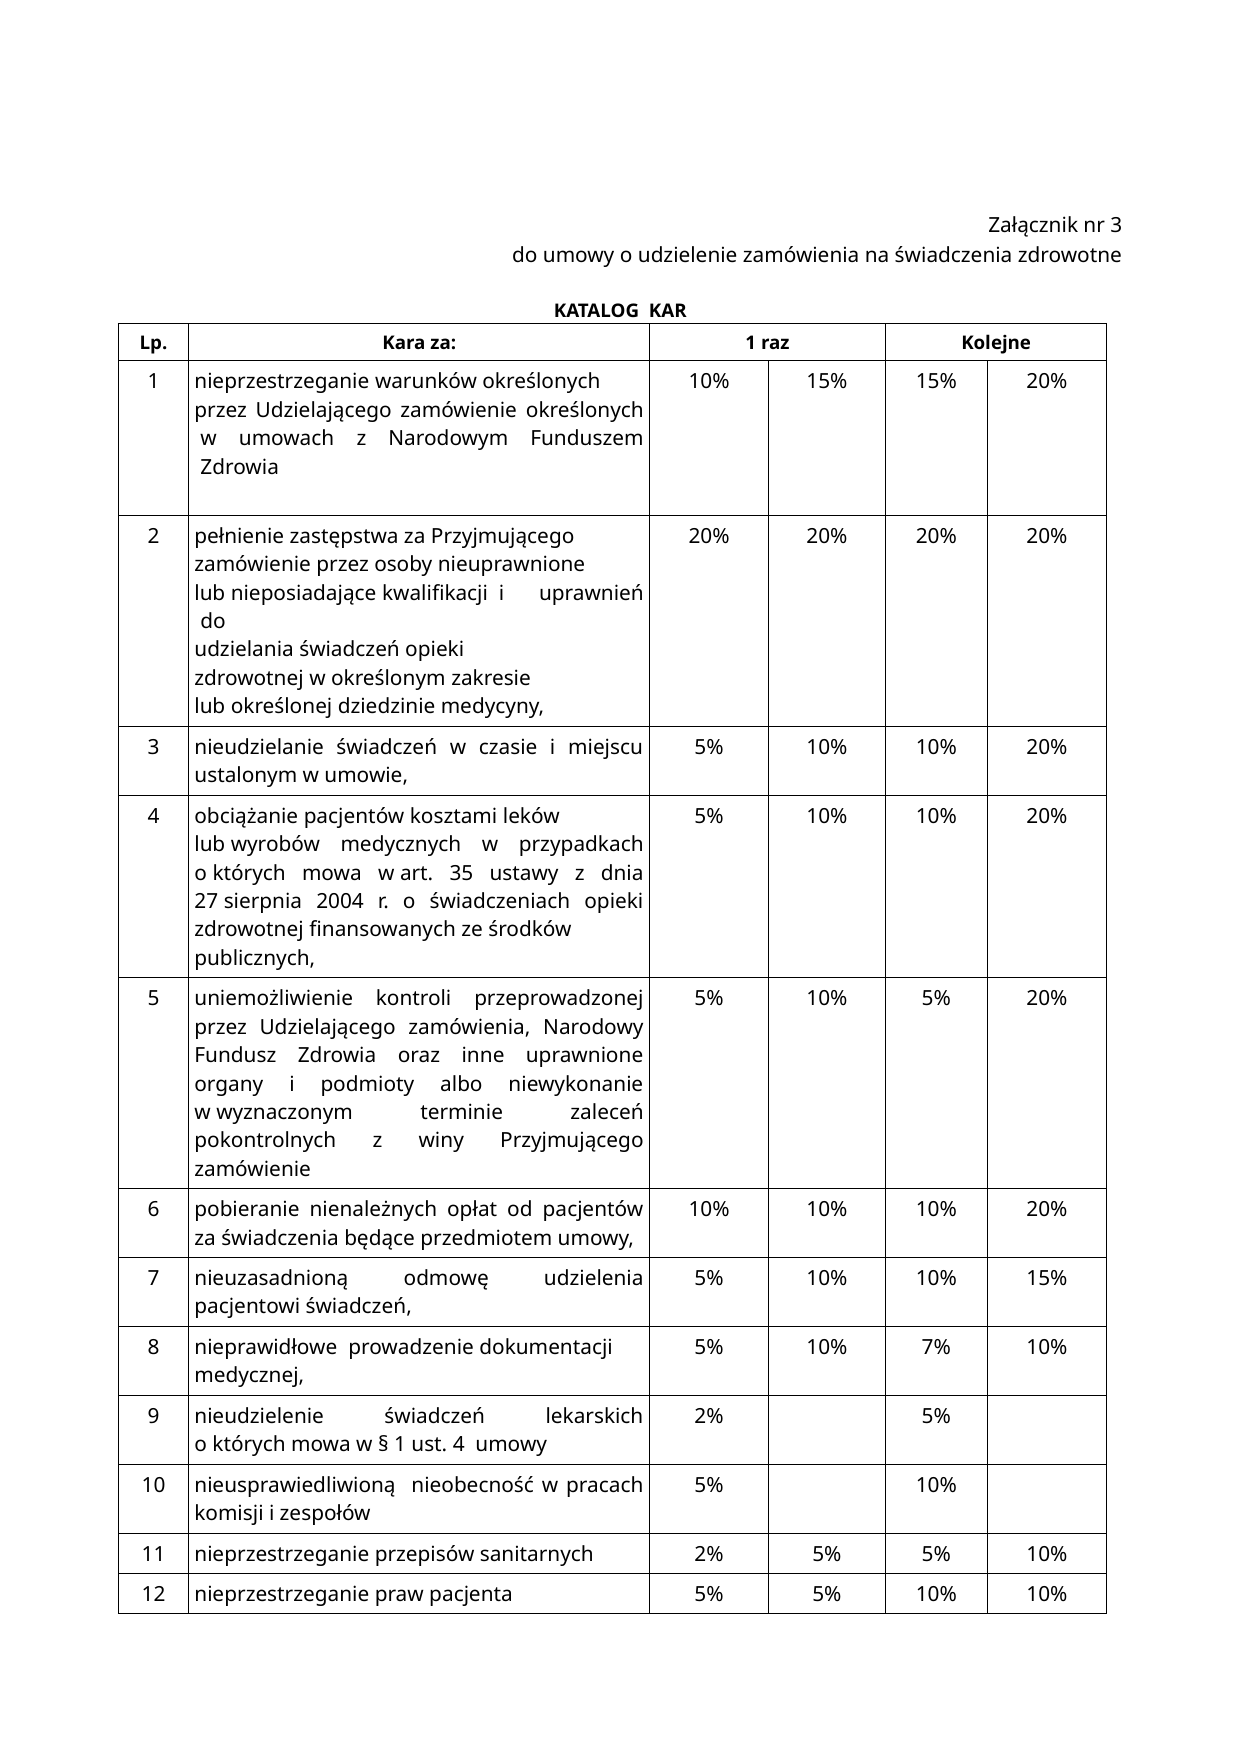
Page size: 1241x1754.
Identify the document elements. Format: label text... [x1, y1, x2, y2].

table_cell uniemożliwienie kontroli przeprowadzonej przez Udzielającego zamówienia, Narodowy Fundusz Zdrowia oraz inne uprawnione organy i podmioty albo niewykonanie w wyznaczonym terminie zaleceń pokontrolnych z winy Przyjmującego zamówienie [189, 978, 649, 1188]
table_header Kolejne [886, 324, 1106, 360]
table_cell 10% [650, 361, 768, 514]
table_cell nieuzasadnioną odmowę udzielenia pacjentowi świadczeń, [189, 1258, 649, 1326]
table_cell 20% [988, 361, 1106, 514]
table_cell 15% [988, 1258, 1106, 1326]
table_cell 20% [988, 1189, 1106, 1257]
table_cell obciążanie pacjentów kosztami leków lub wyrobów medycznych w przypadkach o których mowa w art. 35 ustawy z dnia 27 sierpnia 2004 r. o świadczeniach opieki zdrowotnej finansowanych ze środków publicznych, [189, 796, 649, 977]
table_cell [769, 1465, 885, 1532]
table_cell 10% [886, 727, 987, 794]
table_cell 15% [886, 361, 987, 514]
table_cell 5% [886, 1534, 987, 1573]
table_cell 2% [650, 1534, 768, 1573]
table_cell 7% [886, 1327, 987, 1395]
table_cell 5% [650, 727, 768, 794]
table_cell pełnienie zastępstwa za Przyjmującego zamówienie przez osoby nieuprawnione lub nieposiadające kwalifikacji i uprawnień do udzielania świadczeń opieki zdrowotnej w określonym zakresie lub określonej dziedzinie medycyny, [189, 516, 649, 726]
table_cell 20% [650, 516, 768, 726]
table_cell nieudzielanie świadczeń w czasie i miejscu ustalonym w umowie, [189, 727, 649, 794]
table_cell nieudzielenie świadczeń lekarskich o których mowa w § 1 ust. 4 umowy [189, 1396, 649, 1463]
table_cell 5% [650, 1258, 768, 1326]
table_cell 15% [769, 361, 885, 514]
table_cell 10% [769, 1189, 885, 1257]
table_cell 20% [988, 796, 1106, 977]
table_cell 10% [988, 1534, 1106, 1573]
table_cell 12 [119, 1574, 188, 1613]
table_cell 10% [769, 978, 885, 1188]
table_cell pobieranie nienależnych opłat od pacjentów za świadczenia będące przedmiotem umowy, [189, 1189, 649, 1257]
table_cell 1 [119, 361, 188, 514]
table_cell 20% [988, 516, 1106, 726]
table_cell nieprawidłowe prowadzenie dokumentacji medycznej, [189, 1327, 649, 1395]
table_cell 10% [886, 1189, 987, 1257]
table_cell nieprzestrzeganie przepisów sanitarnych [189, 1534, 649, 1573]
table_cell [988, 1465, 1106, 1532]
table_cell 9 [119, 1396, 188, 1463]
table_header 1 raz [650, 324, 885, 360]
table_cell 5% [886, 978, 987, 1188]
table_cell 5% [769, 1574, 885, 1613]
table_header Lp. [119, 324, 188, 360]
table_cell 5% [886, 1396, 987, 1463]
table_cell nieprzestrzeganie praw pacjenta [189, 1574, 649, 1613]
table_cell 10% [988, 1327, 1106, 1395]
table_cell 20% [988, 978, 1106, 1188]
table_cell 10% [886, 1258, 987, 1326]
table_cell 10% [769, 796, 885, 977]
table_cell 4 [119, 796, 188, 977]
table_cell 10% [886, 1574, 987, 1613]
table_cell 10% [650, 1189, 768, 1257]
table_cell 7 [119, 1258, 188, 1326]
table_cell 20% [988, 727, 1106, 794]
table_cell 5% [650, 1465, 768, 1532]
table_cell 10% [988, 1574, 1106, 1613]
table_cell 5% [650, 796, 768, 977]
table_cell 5% [650, 1327, 768, 1395]
table_cell 5% [769, 1534, 885, 1573]
table_cell 10 [119, 1465, 188, 1532]
table_cell [988, 1396, 1106, 1463]
table_cell 10% [769, 727, 885, 794]
table_cell 2% [650, 1396, 768, 1463]
table_cell 5 [119, 978, 188, 1188]
table_cell nieusprawiedliwioną nieobecność w pracach komisji i zespołów [189, 1465, 649, 1532]
table_header Kara za: [189, 324, 649, 360]
table_cell 20% [769, 516, 885, 726]
table_cell 5% [650, 1574, 768, 1613]
table_cell [769, 1396, 885, 1463]
text Załącznik nr 3 [118, 210, 1122, 238]
table_cell 11 [119, 1534, 188, 1573]
table_cell 8 [119, 1327, 188, 1395]
table_cell 3 [119, 727, 188, 794]
table_cell 2 [119, 516, 188, 726]
table_cell 10% [886, 1465, 987, 1532]
text do umowy o udzielenie zamówienia na świadczenia zdrowotne [118, 240, 1122, 268]
text KATALOG KAR [118, 297, 1122, 323]
table_cell 20% [886, 516, 987, 726]
table_cell nieprzestrzeganie warunków określonych przez Udzielającego zamówienie określonych w umowach z Narodowym Funduszem Zdrowia [189, 361, 649, 514]
table_cell 5% [650, 978, 768, 1188]
table_cell 6 [119, 1189, 188, 1257]
table_cell 10% [769, 1258, 885, 1326]
table_cell 10% [769, 1327, 885, 1395]
table_cell 10% [886, 796, 987, 977]
